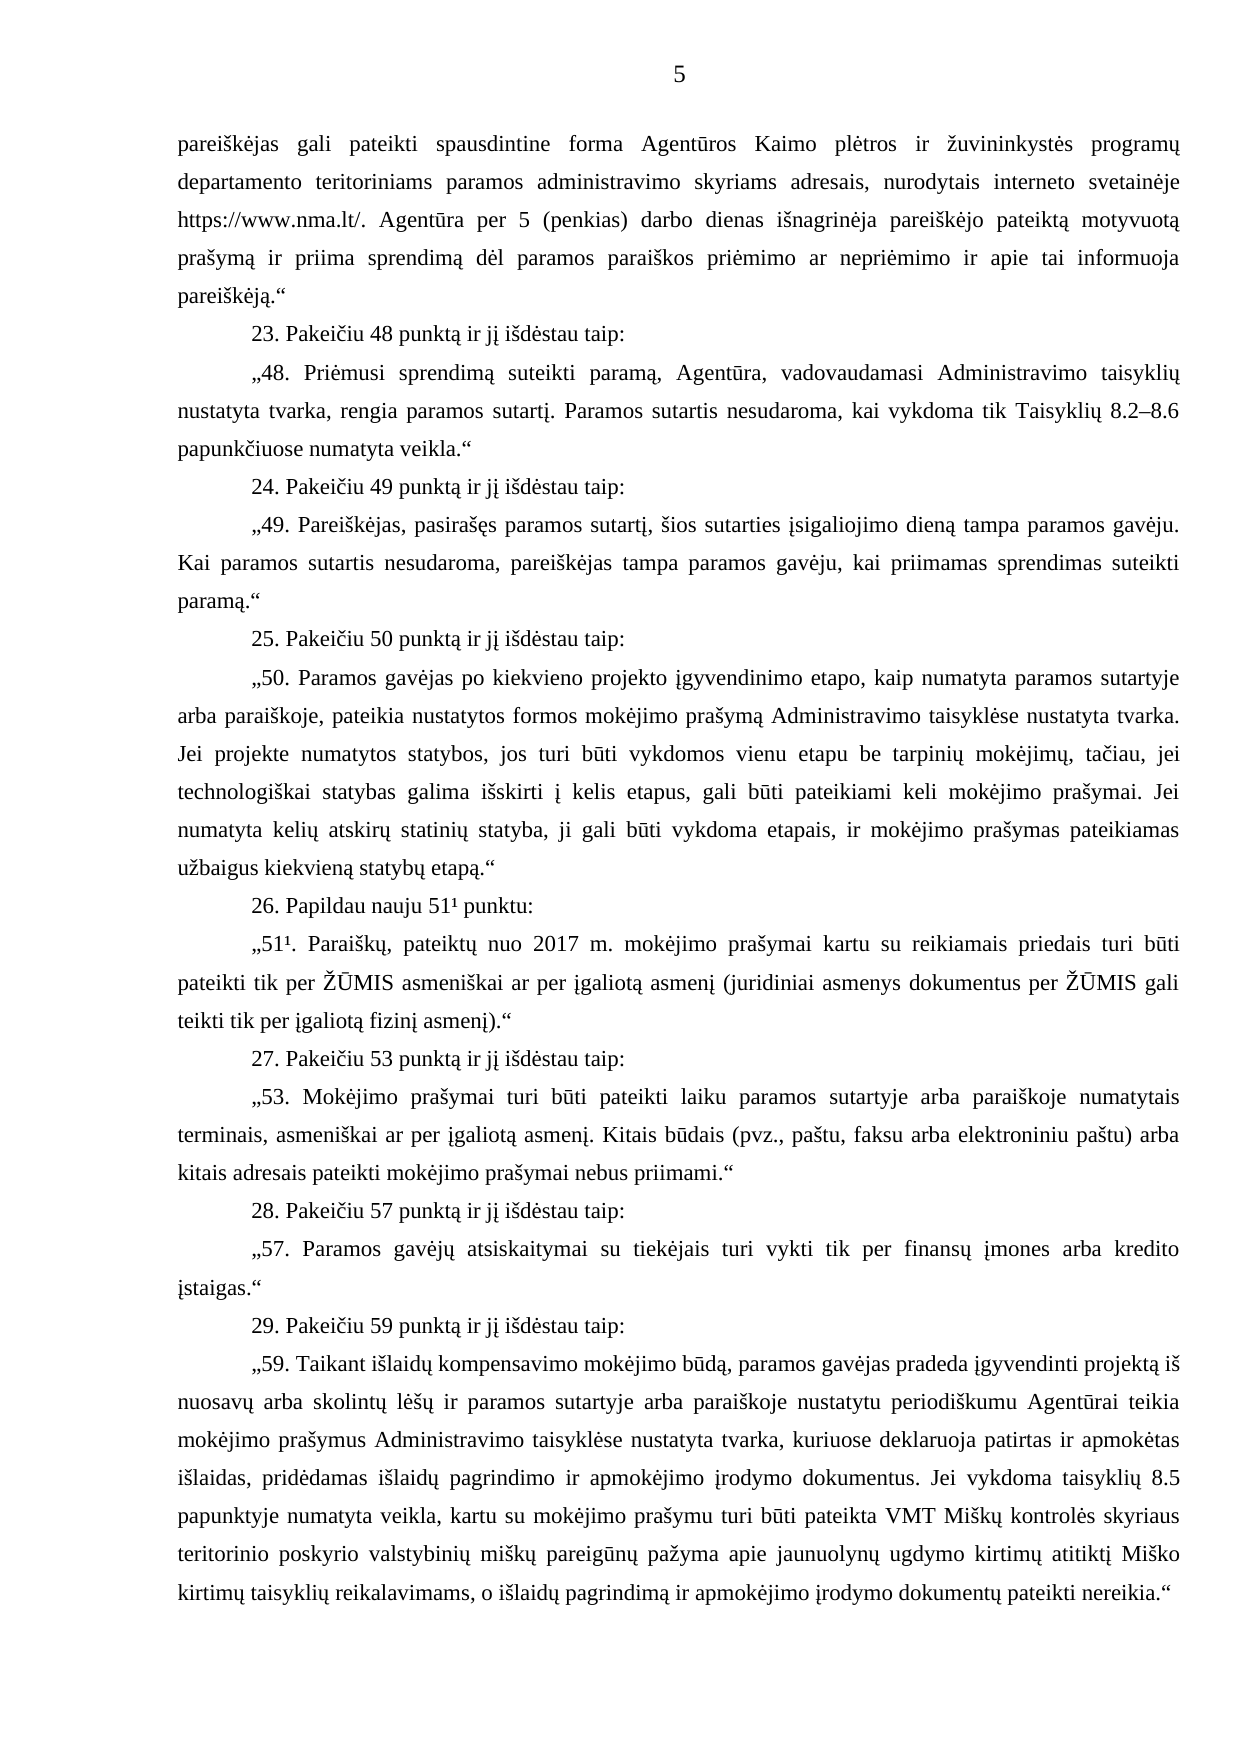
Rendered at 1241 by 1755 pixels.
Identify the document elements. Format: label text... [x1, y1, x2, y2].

text 29. Pakeičiu 59 punktą ir jį išdėstau taip: [177, 1312, 1181, 1338]
text 25. Pakeičiu 50 punktą ir jį išdėstau taip: [177, 626, 1181, 652]
text „53. Mokėjimo prašymai turi būti pateikti laiku paramos sutartyje arba paraiškoje numatytais terminais, asmeniškai ar per įgaliotą asmenį. Kitais būdais (pvz., paštu, faksu arba elektroniniu paštu) arba kitais adresais pateikti mokėjimo prašymai nebus priimami.“ [177, 1083, 1181, 1186]
text „49. Pareiškėjas, pasirašęs paramos sutartį, šios sutarties įsigaliojimo dieną tampa paramos gavėju. Kai paramos sutartis nesudaroma, pareiškėjas tampa paramos gavėju, kai priimamas sprendimas suteikti paramą.“ [177, 511, 1181, 614]
text „59. Taikant išlaidų kompensavimo mokėjimo būdą, paramos gavėjas pradeda įgyvendinti projektą iš nuosavų arba skolintų lėšų ir paramos sutartyje arba paraiškoje nustatytu periodiškumu Agentūrai teikia mokėjimo prašymus Administravimo taisyklėse nustatyta tvarka, kuriuose deklaruoja patirtas ir apmokėtas išlaidas, pridėdamas išlaidų pagrindimo ir apmokėjimo įrodymo dokumentus. Jei vykdoma taisyklių 8.5 papunktyje numatyta veikla, kartu su mokėjimo prašymu turi būti pateikta VMT Miškų kontrolės skyriaus teritorinio poskyrio valstybinių miškų pareigūnų pažyma apie jaunuolynų ugdymo kirtimų atitiktį Miško kirtimų taisyklių reikalavimams, o išlaidų pagrindimą ir apmokėjimo įrodymo dokumentų pateikti nereikia.“ [177, 1350, 1181, 1605]
text 26. Papildau nauju 51¹ punktu: [177, 892, 1181, 919]
text „57. Paramos gavėjų atsiskaitymai su tiekėjais turi vykti tik per finansų įmones arba kredito įstaigas.“ [177, 1236, 1181, 1300]
text „48. Priėmusi sprendimą suteikti paramą, Agentūra, vadovaudamasi Administravimo taisyklių nustatyta tvarka, rengia paramos sutartį. Paramos sutartis nesudaroma, kai vykdoma tik Taisyklių 8.2–8.6 papunkčiuose numatyta veikla.“ [177, 359, 1181, 461]
text 24. Pakeičiu 49 punktą ir jį išdėstau taip: [177, 473, 1181, 499]
text „51¹. Paraiškų, pateiktų nuo 2017 m. mokėjimo prašymai kartu su reikiamais priedais turi būti pateikti tik per ŽŪMIS asmeniškai ar per įgaliotą asmenį (juridiniai asmenys dokumentus per ŽŪMIS gali teikti tik per įgaliotą fizinį asmenį).“ [177, 931, 1181, 1033]
text 28. Pakeičiu 57 punktą ir jį išdėstau taip: [177, 1197, 1181, 1224]
text 23. Pakeičiu 48 punktą ir jį išdėstau taip: [177, 321, 1181, 347]
text 27. Pakeičiu 53 punktą ir jį išdėstau taip: [177, 1045, 1181, 1071]
text „50. Paramos gavėjas po kiekvieno projekto įgyvendinimo etapo, kaip numatyta paramos sutartyje arba paraiškoje, pateikia nustatytos formos mokėjimo prašymą Administravimo taisyklėse nustatyta tvarka. Jei projekte numatytos statybos, jos turi būti vykdomos vienu etapu be tarpinių mokėjimų, tačiau, jei technologiškai statybas galima išskirti į kelis etapus, gali būti pateikiami keli mokėjimo prašymai. Jei numatyta kelių atskirų statinių statyba, ji gali būti vykdoma etapais, ir mokėjimo prašymas pateikiamas užbaigus kiekvieną statybų etapą.“ [177, 664, 1181, 881]
text pareiškėjas gali pateikti spausdintine forma Agentūros Kaimo plėtros ir žuvininkystės programų departamento teritoriniams paramos administravimo skyriams adresais, nurodytais interneto svetainėje https://www.nma.lt/. Agentūra per 5 (penkias) darbo dienas išnagrinėja pareiškėjo pateiktą motyvuotą prašymą ir priima sprendimą dėl paramos paraiškos priėmimo ar nepriėmimo ir apie tai informuoja pareiškėją.“ [177, 130, 1181, 309]
